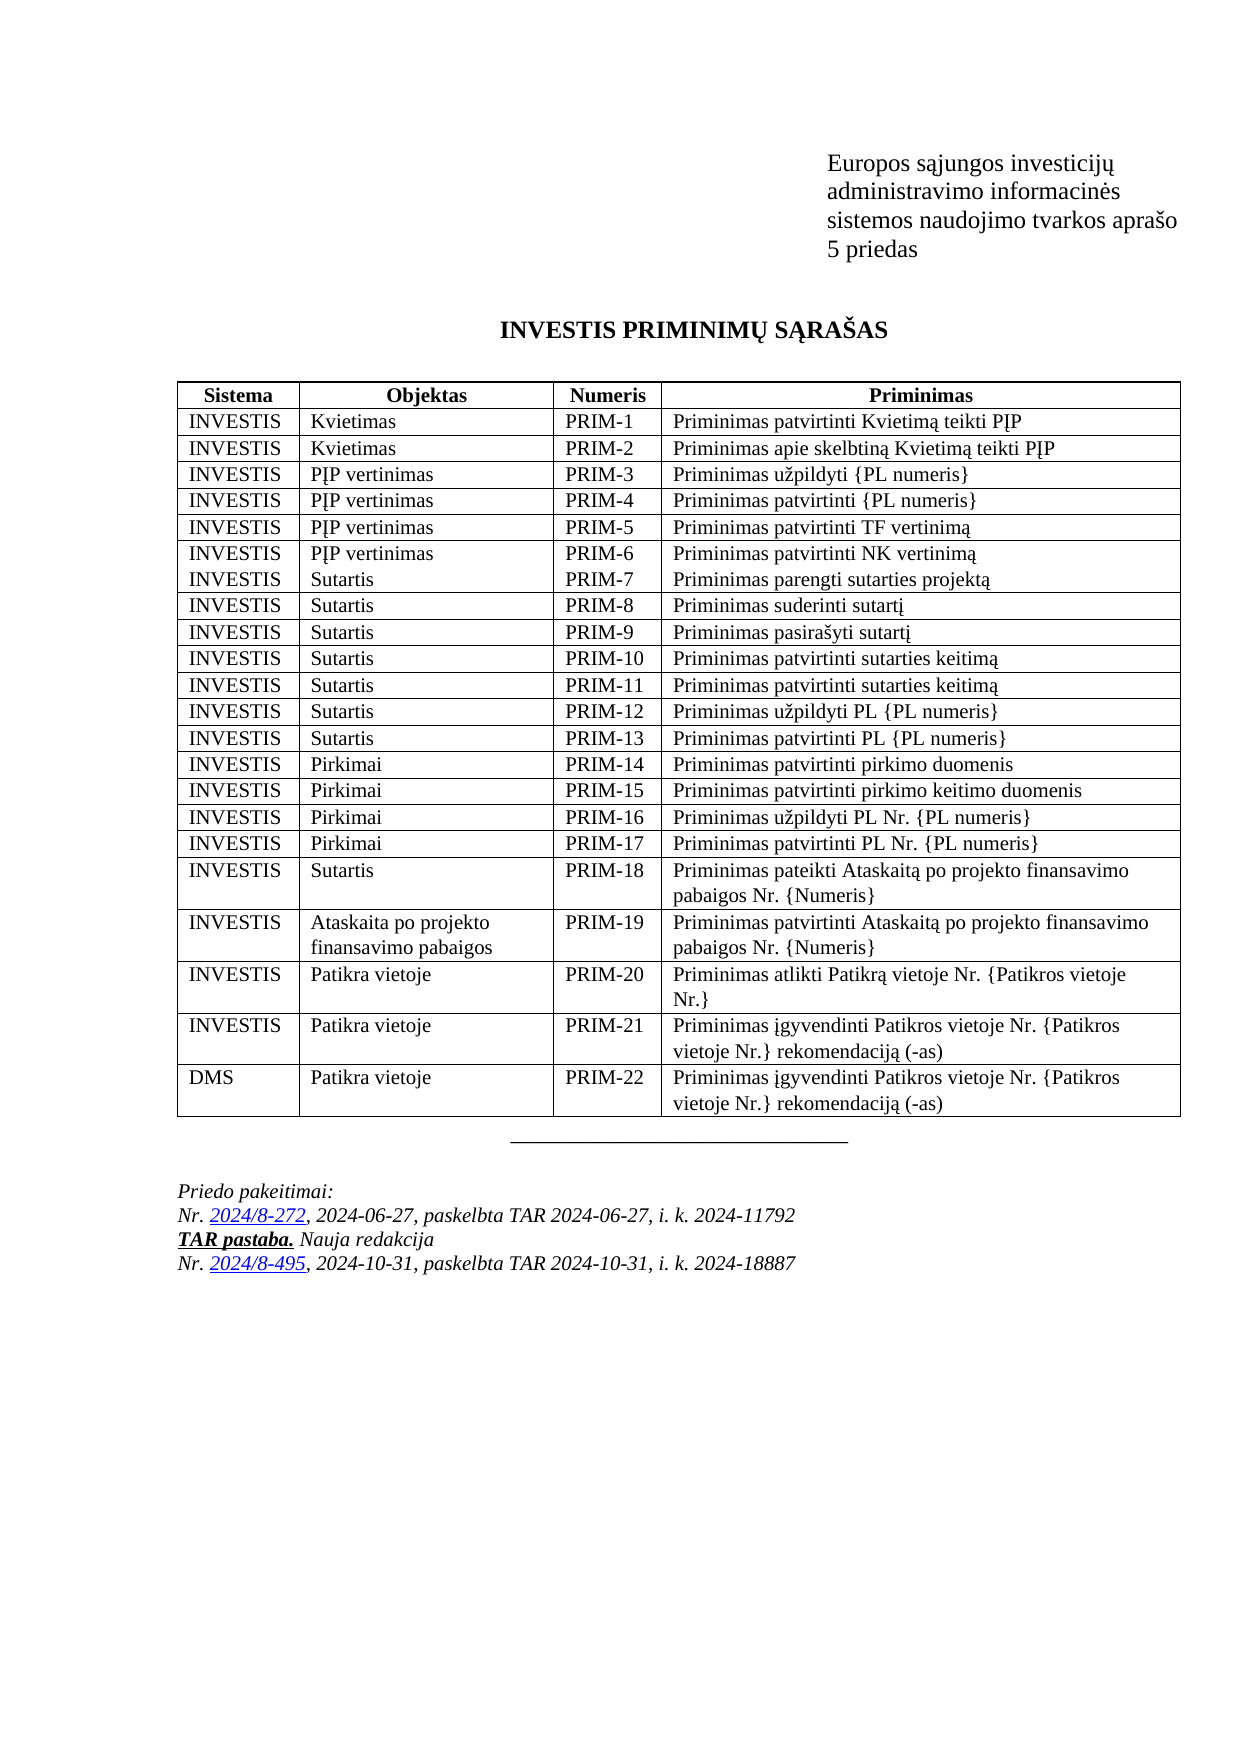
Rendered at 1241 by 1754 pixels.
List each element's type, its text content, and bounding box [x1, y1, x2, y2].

table_cell PĮP vertinimas [300, 462, 553, 487]
table_cell PRIM-7 [554, 567, 661, 592]
table_cell Priminimas patvirtinti pirkimo duomenis [662, 752, 1180, 777]
table_cell Priminimas įgyvendinti Patikros vietoje Nr. {Patikros vietoje Nr.} rekomendaciją (-as) [662, 1014, 1180, 1064]
text 5 priedas [177, 234, 1181, 263]
table_cell Sutartis [300, 726, 553, 751]
table_cell Kvietimas [300, 436, 553, 461]
table_cell PRIM-4 [554, 489, 661, 514]
table_cell Priminimas parengti sutarties projektą [662, 567, 1180, 592]
table_cell INVESTIS [178, 699, 299, 724]
table_header Sistema [178, 383, 299, 408]
table_cell PRIM-14 [554, 752, 661, 777]
table_cell Pirkimai [300, 779, 553, 804]
text Nr. 2024/8-495, 2024-10-31, paskelbta TAR 2024-10-31, i. k. 2024-18887 [177, 1251, 1181, 1275]
table_cell Priminimas patvirtinti PL Nr. {PL numeris} [662, 831, 1180, 857]
table_cell INVESTIS [178, 409, 299, 434]
table_cell Priminimas patvirtinti TF vertinimą [662, 515, 1180, 540]
table_cell PRIM-15 [554, 779, 661, 804]
text Nr. 2024/8-272, 2024-06-27, paskelbta TAR 2024-06-27, i. k. 2024-11792 [177, 1203, 1181, 1227]
table_cell Sutartis [300, 646, 553, 672]
table_cell Ataskaita po projekto finansavimo pabaigos [300, 910, 553, 961]
table_cell Priminimas atlikti Patikrą vietoje Nr. {Patikros vietoje Nr.} [662, 962, 1180, 1012]
table_cell Priminimas patvirtinti PL {PL numeris} [662, 726, 1180, 751]
text Europos sąjungos investicijų [177, 148, 1181, 176]
table_cell PRIM-13 [554, 726, 661, 751]
table_cell PRIM-8 [554, 593, 661, 619]
table_cell INVESTIS [178, 805, 299, 830]
table_cell PRIM-18 [554, 858, 661, 909]
table_cell PRIM-10 [554, 646, 661, 672]
table_cell Patikra vietoje [300, 1014, 553, 1064]
table_cell PRIM-6 [554, 541, 661, 567]
table_cell Patikra vietoje [300, 962, 553, 1012]
table_cell PĮP vertinimas [300, 489, 553, 514]
table_cell PRIM-9 [554, 620, 661, 645]
table_cell INVESTIS [178, 515, 299, 540]
text TAR pastaba. Nauja redakcija [177, 1227, 1181, 1251]
table_cell Sutartis [300, 673, 553, 698]
table_cell Pirkimai [300, 805, 553, 830]
table_cell Priminimas patvirtinti sutarties keitimą [662, 673, 1180, 698]
table_cell PRIM-3 [554, 462, 661, 487]
table_cell INVESTIS [178, 620, 299, 645]
table_cell INVESTIS [178, 831, 299, 857]
table_cell INVESTIS [178, 726, 299, 751]
table_cell Sutartis [300, 858, 553, 909]
table_cell INVESTIS [178, 779, 299, 804]
table_cell INVESTIS [178, 910, 299, 961]
table_cell PRIM-20 [554, 962, 661, 1012]
table_cell PRIM-21 [554, 1014, 661, 1064]
table_cell INVESTIS [178, 673, 299, 698]
text administravimo informacinės [177, 176, 1181, 205]
table_cell INVESTIS [178, 646, 299, 672]
text ___________________________ [177, 1117, 1181, 1146]
table_cell PĮP vertinimas [300, 515, 553, 540]
table_cell Priminimas patvirtinti Ataskaitą po projekto finansavimo pabaigos Nr. {Numeris} [662, 910, 1180, 961]
table_cell Priminimas suderinti sutartį [662, 593, 1180, 619]
table_cell Sutartis [300, 699, 553, 724]
table_cell PRIM-19 [554, 910, 661, 961]
table_cell PRIM-22 [554, 1065, 661, 1116]
table_cell Pirkimai [300, 752, 553, 777]
table_cell Sutartis [300, 620, 553, 645]
table_cell INVESTIS [178, 962, 299, 1012]
table_cell PRIM-16 [554, 805, 661, 830]
table_cell INVESTIS [178, 858, 299, 909]
table_cell PRIM-12 [554, 699, 661, 724]
table_cell Priminimas patvirtinti pirkimo keitimo duomenis [662, 779, 1180, 804]
table_cell Priminimas užpildyti {PL numeris} [662, 462, 1180, 487]
table_cell Priminimas patvirtinti Kvietimą teikti PĮP [662, 409, 1180, 434]
table_cell Sutartis [300, 567, 553, 592]
table_header Priminimas [662, 383, 1180, 408]
table_cell PĮP vertinimas [300, 541, 553, 567]
table_cell PRIM-1 [554, 409, 661, 434]
table_cell INVESTIS [178, 567, 299, 592]
table_cell INVESTIS [178, 489, 299, 514]
table_cell Priminimas patvirtinti {PL numeris} [662, 489, 1180, 514]
table_cell Priminimas patvirtinti NK vertinimą [662, 541, 1180, 567]
table_cell INVESTIS [178, 462, 299, 487]
table_header Numeris [554, 383, 661, 408]
table_cell Priminimas patvirtinti sutarties keitimą [662, 646, 1180, 672]
table_cell Priminimas apie skelbtiną Kvietimą teikti PĮP [662, 436, 1180, 461]
table_cell INVESTIS [178, 436, 299, 461]
text sistemos naudojimo tvarkos aprašo [177, 205, 1181, 234]
text Priedo pakeitimai: [177, 1179, 1181, 1203]
table_cell PRIM-2 [554, 436, 661, 461]
table_cell Priminimas užpildyti PL Nr. {PL numeris} [662, 805, 1180, 830]
text INVESTIS PRIMINIMŲ SĄRAŠAS [207, 315, 1181, 344]
table_cell Priminimas užpildyti PL {PL numeris} [662, 699, 1180, 724]
table_cell Pirkimai [300, 831, 553, 857]
table_cell INVESTIS [178, 1014, 299, 1064]
table_cell INVESTIS [178, 752, 299, 777]
table_cell Kvietimas [300, 409, 553, 434]
table_cell Patikra vietoje [300, 1065, 553, 1116]
table_cell INVESTIS [178, 593, 299, 619]
table_cell Sutartis [300, 593, 553, 619]
table_cell Priminimas pasirašyti sutartį [662, 620, 1180, 645]
table_cell DMS [178, 1065, 299, 1116]
table_cell INVESTIS [178, 541, 299, 567]
table_cell Priminimas įgyvendinti Patikros vietoje Nr. {Patikros vietoje Nr.} rekomendaciją (-as) [662, 1065, 1180, 1116]
table_cell PRIM-5 [554, 515, 661, 540]
table_cell PRIM-17 [554, 831, 661, 857]
table_cell PRIM-11 [554, 673, 661, 698]
table_header Objektas [300, 383, 553, 408]
table_cell Priminimas pateikti Ataskaitą po projekto finansavimo pabaigos Nr. {Numeris} [662, 858, 1180, 909]
